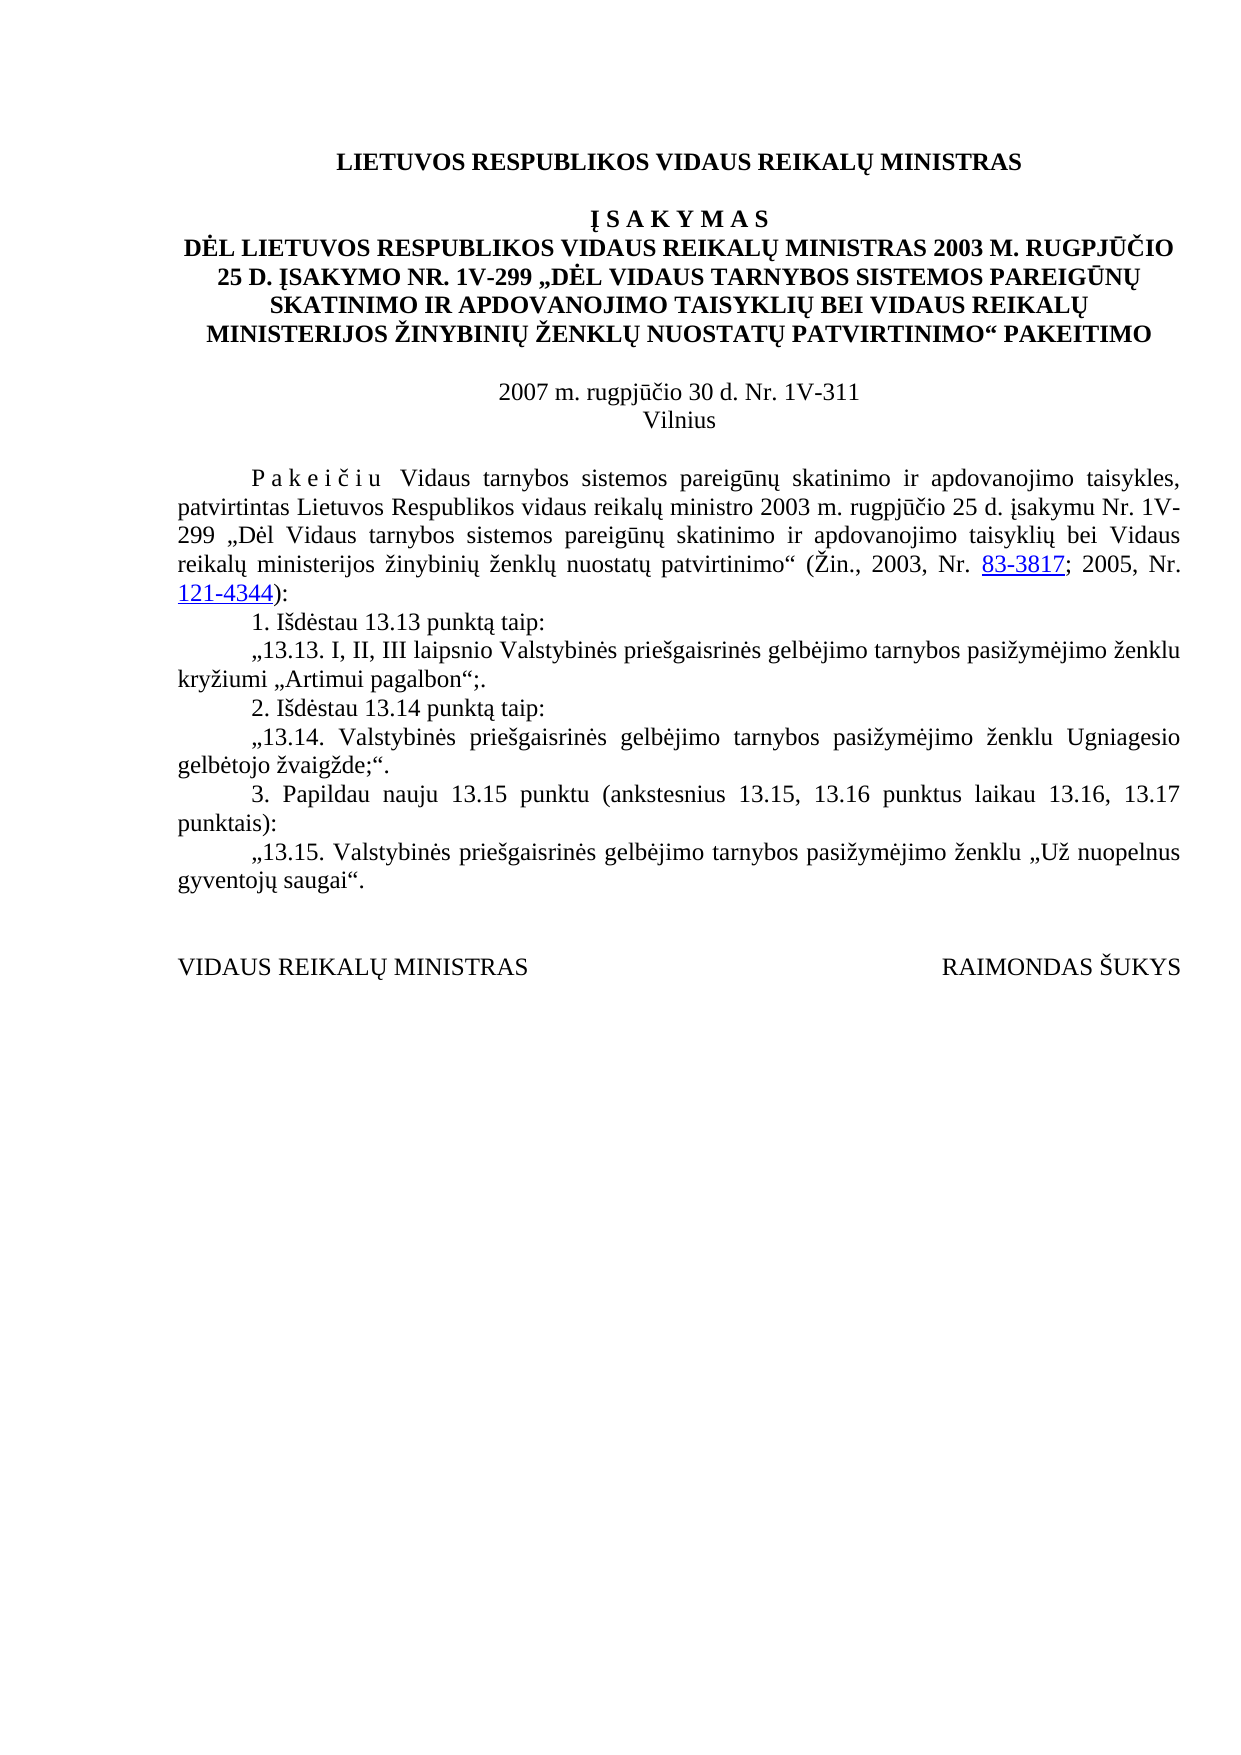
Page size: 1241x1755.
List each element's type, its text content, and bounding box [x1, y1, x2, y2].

text VIDAUS REIKALŲ MINISTRAS RAIMONDAS ŠUKYS [177, 952, 1181, 981]
text Į S A K Y M A S [177, 204, 1181, 233]
text Pakeičiu Vidaus tarnybos sistemos pareigūnų skatinimo ir apdovanojimo taisykles, patvirtintas Lietuvos Respublikos vidaus reikalų ministro 2003 m. rugpjūčio 25 d. įsakymu Nr. 1V-299 „Dėl Vidaus tarnybos sistemos pareigūnų skatinimo ir apdovanojimo taisyklių bei Vidaus reikalų ministerijos žinybinių ženklų nuostatų patvirtinimo“ (Žin., 2003, Nr. 83-3817; 2005, Nr. 121-4344): [177, 463, 1181, 607]
text „13.15. Valstybinės priešgaisrinės gelbėjimo tarnybos pasižymėjimo ženklu „Už nuopelnus gyventojų saugai“. [177, 837, 1181, 894]
text 1. Išdėstau 13.13 punktą taip: [177, 607, 1181, 636]
text DĖL LIETUVOS RESPUBLIKOS VIDAUS REIKALŲ MINISTRAS 2003 M. RUGPJŪČIO 25 D. ĮSAKYMO NR. 1V-299 „DĖL VIDAUS TARNYBOS SISTEMOS PAREIGŪNŲ SKATINIMO IR APDOVANOJIMO TAISYKLIŲ BEI VIDAUS REIKALŲ MINISTERIJOS ŽINYBINIŲ ŽENKLŲ NUOSTATŲ PATVIRTINIMO“ PAKEITIMO [177, 233, 1181, 348]
text 2. Išdėstau 13.14 punktą taip: [177, 693, 1181, 722]
text Vilnius [177, 406, 1181, 434]
text „13.14. Valstybinės priešgaisrinės gelbėjimo tarnybos pasižymėjimo ženklu Ugniagesio gelbėtojo žvaigžde;“. [177, 722, 1181, 779]
text 2007 m. rugpjūčio 30 d. Nr. 1V-311 [177, 377, 1181, 406]
text LIETUVOS RESPUBLIKOS VIDAUS REIKALŲ MINISTRAS [177, 147, 1181, 176]
text 3. Papildau nauju 13.15 punktu (ankstesnius 13.15, 13.16 punktus laikau 13.16, 13.17 punktais): [177, 779, 1181, 837]
text „13.13. I, II, III laipsnio Valstybinės priešgaisrinės gelbėjimo tarnybos pasižymėjimo ženklu kryžiumi „Artimui pagalbon“;. [177, 636, 1181, 693]
